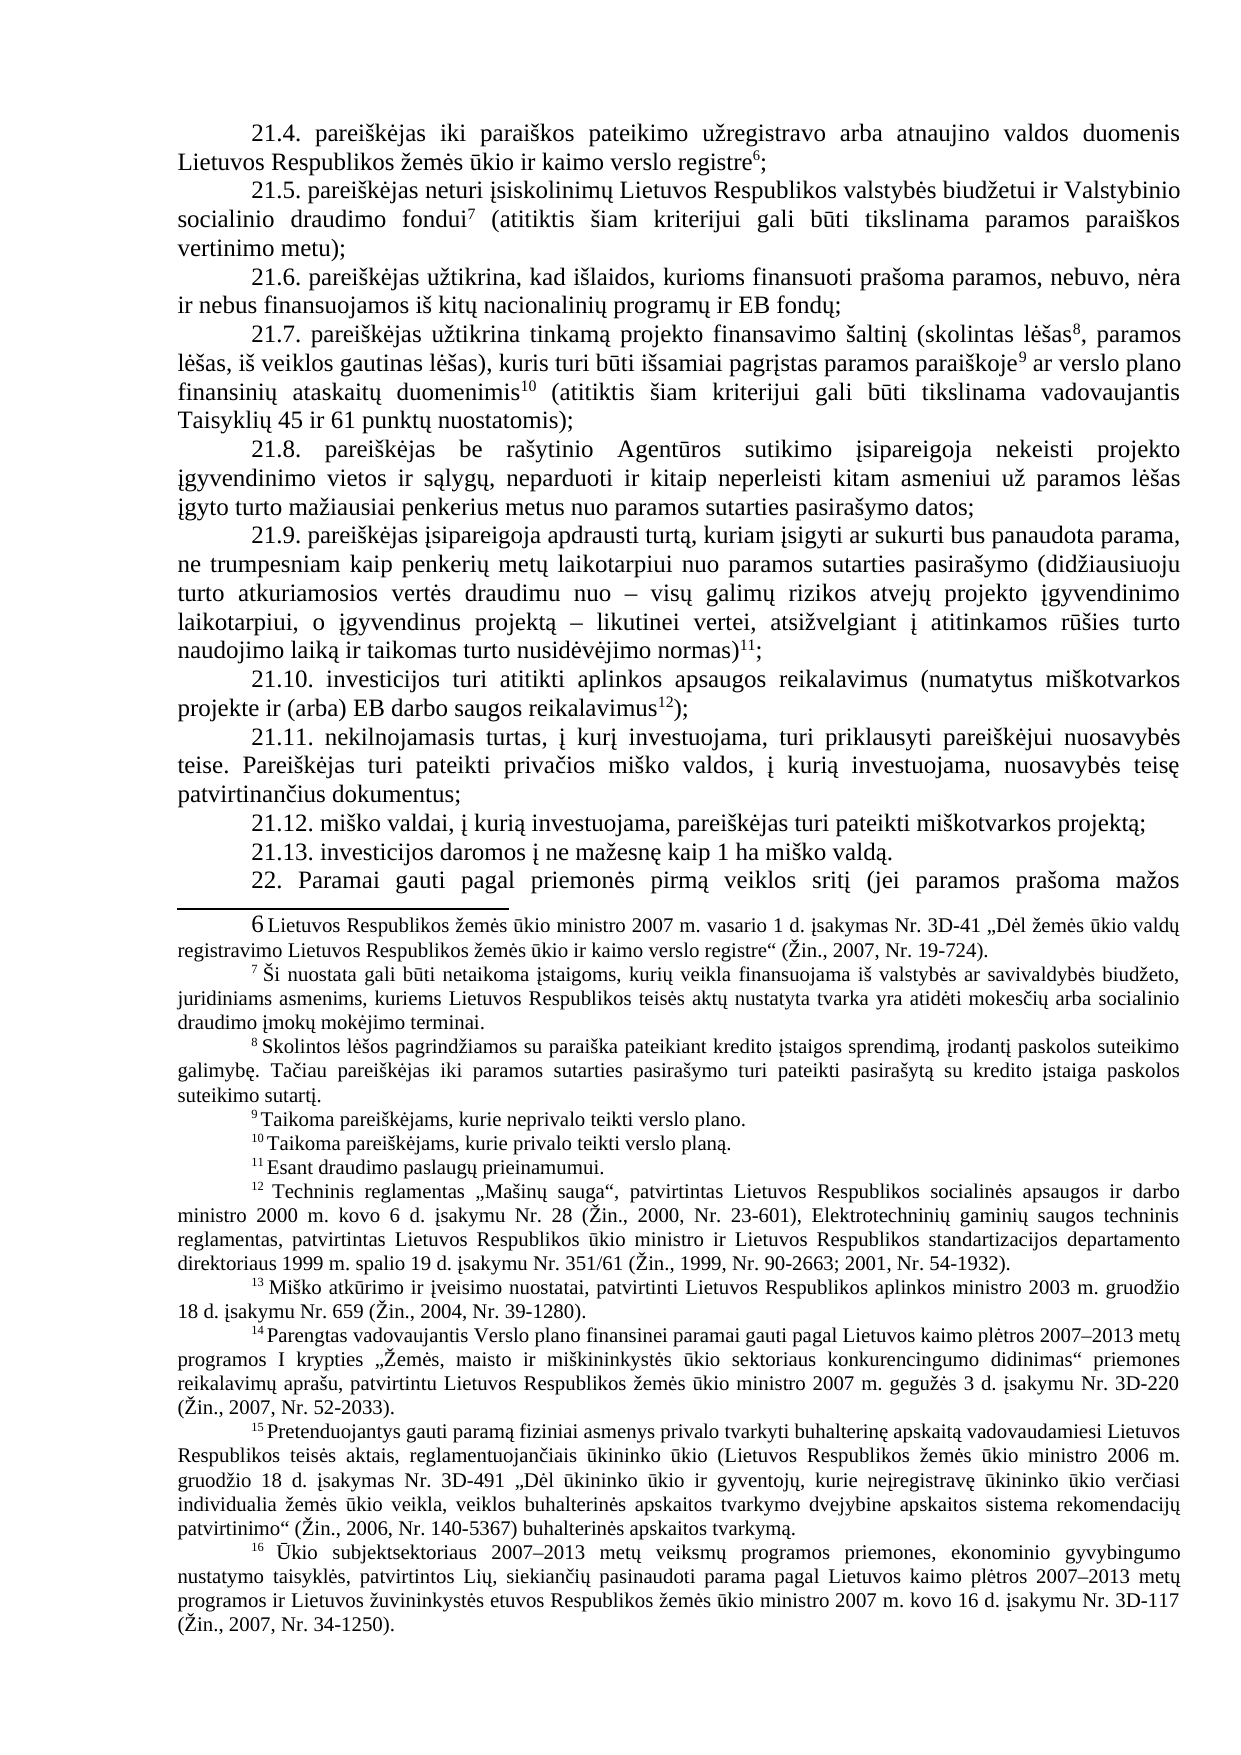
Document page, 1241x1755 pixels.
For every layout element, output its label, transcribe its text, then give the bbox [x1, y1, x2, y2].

text 21.7. pareiškėjas užtikrina tinkamą projekto finansavimo šaltinį (skolintas lėšas8, paramos lėšas, iš veiklos gautinas lėšas), kuris turi būti išsamiai pagrįstas paramos paraiškoje9 ar verslo plano finansinių ataskaitų duomenimis10 (atitiktis šiam kriterijui gali būti tikslinama vadovaujantis Taisyklių 45 ir 61 punktų nuostatomis); [177, 319, 1181, 434]
text 8 Skolintos lėšos pagrindžiamos su paraiška pateikiant kredito įstaigos sprendimą, įrodantį paskolos suteikimo galimybę. Tačiau pareiškėjas iki paramos sutarties pasirašymo turi pateikti pasirašytą su kredito įstaiga paskolos suteikimo sutartį. [177, 1034, 1181, 1107]
text 7 Ši nuostata gali būti netaikoma įstaigoms, kurių veikla finansuojama iš valstybės ar savivaldybės biudžeto, juridiniams asmenims, kuriems Lietuvos Respublikos teisės aktų nustatyta tvarka yra atidėti mokesčių arba socialinio draudimo įmokų mokėjimo terminai. [177, 962, 1181, 1034]
text 21.12. miško valdai, į kurią investuojama, pareiškėjas turi pateikti miškotvarkos projektą; [177, 808, 1181, 837]
text 10 Taikoma pareiškėjams, kurie privalo teikti verslo planą. [177, 1131, 1181, 1155]
text 21.13. investicijos daromos į ne mažesnę kaip 1 ha miško valdą. [177, 837, 1181, 866]
text 21.4. pareiškėjas iki paraiškos pateikimo užregistravo arba atnaujino valdos duomenis Lietuvos Respublikos žemės ūkio ir kaimo verslo registre; [177, 118, 1181, 176]
text 15 Pretenduojantys gauti paramą fiziniai asmenys privalo tvarkyti buhalterinę apskaitą vadovaudamiesi Lietuvos Respublikos teisės aktais, reglamentuojančiais ūkininko ūkio (Lietuvos Respublikos žemės ūkio ministro 2006 m. gruodžio 18 d. įsakymas Nr. 3D-491 „Dėl ūkininko ūkio ir gyventojų, kurie neįregistravę ūkininko ūkio verčiasi individualia žemės ūkio veikla, veiklos buhalterinės apskaitos tvarkymo dvejybine apskaitos sistema rekomendacijų patvirtinimo“ (Žin., 2006, Nr. 140-5367) buhalterinės apskaitos tvarkymą. [177, 1419, 1181, 1540]
text 21.8. pareiškėjas be rašytinio Agentūros sutikimo įsipareigoja nekeisti projekto įgyvendinimo vietos ir sąlygų, neparduoti ir kitaip neperleisti kitam asmeniui už paramos lėšas įgyto turto mažiausiai penkerius metus nuo paramos sutarties pasirašymo datos; [177, 434, 1181, 521]
text 13 Miško atkūrimo ir įveisimo nuostatai, patvirtinti Lietuvos Respublikos aplinkos ministro 2003 m. gruodžio 18 d. įsakymu Nr. 659 (Žin., 2004, Nr. 39-1280). [177, 1275, 1181, 1323]
text 21.10. investicijos turi atitikti aplinkos apsaugos reikalavimus (numatytus miškotvarkos projekte ir (arba) EB darbo saugos reikalavimus12); [177, 664, 1181, 722]
text 21.5. pareiškėjas neturi įsiskolinimų Lietuvos Respublikos valstybės biudžetui ir Valstybinio socialinio draudimo fondui7 (atitiktis šiam kriterijui gali būti tikslinama paramos paraiškos vertinimo metu); [177, 176, 1181, 262]
text 16 Ūkio subjektsektoriaus 2007–2013 metų veiksmų programos priemones, ekonominio gyvybingumo nustatymo taisyklės, patvirtintos Lių, siekiančių pasinaudoti parama pagal Lietuvos kaimo plėtros 2007–2013 metų programos ir Lietuvos žuvininkystės etuvos Respublikos žemės ūkio ministro 2007 m. kovo 16 d. įsakymu Nr. 3D-117 (Žin., 2007, Nr. 34-1250). [177, 1540, 1181, 1636]
text 12 Techninis reglamentas „Mašinų sauga“, patvirtintas Lietuvos Respublikos socialinės apsaugos ir darbo ministro 2000 m. kovo 6 d. įsakymu Nr. 28 (Žin., 2000, Nr. 23-601), Elektrotechninių gaminių saugos techninis reglamentas, patvirtintas Lietuvos Respublikos ūkio ministro ir Lietuvos Respublikos standartizacijos departamento direktoriaus 1999 m. spalio 19 d. įsakymu Nr. 351/61 (Žin., 1999, Nr. 90-2663; 2001, Nr. 54-1932). [177, 1179, 1181, 1275]
text 9 Taikoma pareiškėjams, kurie neprivalo teikti verslo plano. [177, 1107, 1181, 1131]
text 22. Paramai gauti pagal priemonės pirmą veiklos sritį (jei paramos prašoma mažos [177, 866, 1181, 894]
text 21.9. pareiškėjas įsipareigoja apdrausti turtą, kuriam įsigyti ar sukurti bus panaudota parama, ne trumpesniam kaip penkerių metų laikotarpiui nuo paramos sutarties pasirašymo (didžiausiuoju turto atkuriamosios vertės draudimu nuo – visų galimų rizikos atvejų projekto įgyvendinimo laikotarpiui, o įgyvendinus projektą – likutinei vertei, atsižvelgiant į atitinkamos rūšies turto naudojimo laiką ir taikomas turto nusidėvėjimo normas)11; [177, 521, 1181, 664]
text 14 Parengtas vadovaujantis Verslo plano finansinei paramai gauti pagal Lietuvos kaimo plėtros 2007–2013 metų programos I krypties „Žemės, maisto ir miškininkystės ūkio sektoriaus konkurencingumo didinimas“ priemones reikalavimų aprašu, patvirtintu Lietuvos Respublikos žemės ūkio ministro 2007 m. gegužės 3 d. įsakymu Nr. 3D-220 (Žin., 2007, Nr. 52-2033). [177, 1323, 1181, 1419]
text 11 Esant draudimo paslaugų prieinamumui. [177, 1155, 1181, 1179]
text 21.11. nekilnojamasis turtas, į kurį investuojama, turi priklausyti pareiškėjui nuosavybės teise. Pareiškėjas turi pateikti privačios miško valdos, į kurią investuojama, nuosavybės teisę patvirtinančius dokumentus; [177, 722, 1181, 808]
text Lietuvos Respublikos žemės ūkio ministro 2007 m. vasario 1 d. įsakymas Nr. 3D-41 „Dėl žemės ūkio valdų registravimo Lietuvos Respublikos žemės ūkio ir kaimo verslo registre“ (Žin., 2007, Nr. 19-724). [177, 909, 1181, 962]
text 21.6. pareiškėjas užtikrina, kad išlaidos, kurioms finansuoti prašoma paramos, nebuvo, nėra ir nebus finansuojamos iš kitų nacionalinių programų ir EB fondų; [177, 262, 1181, 319]
